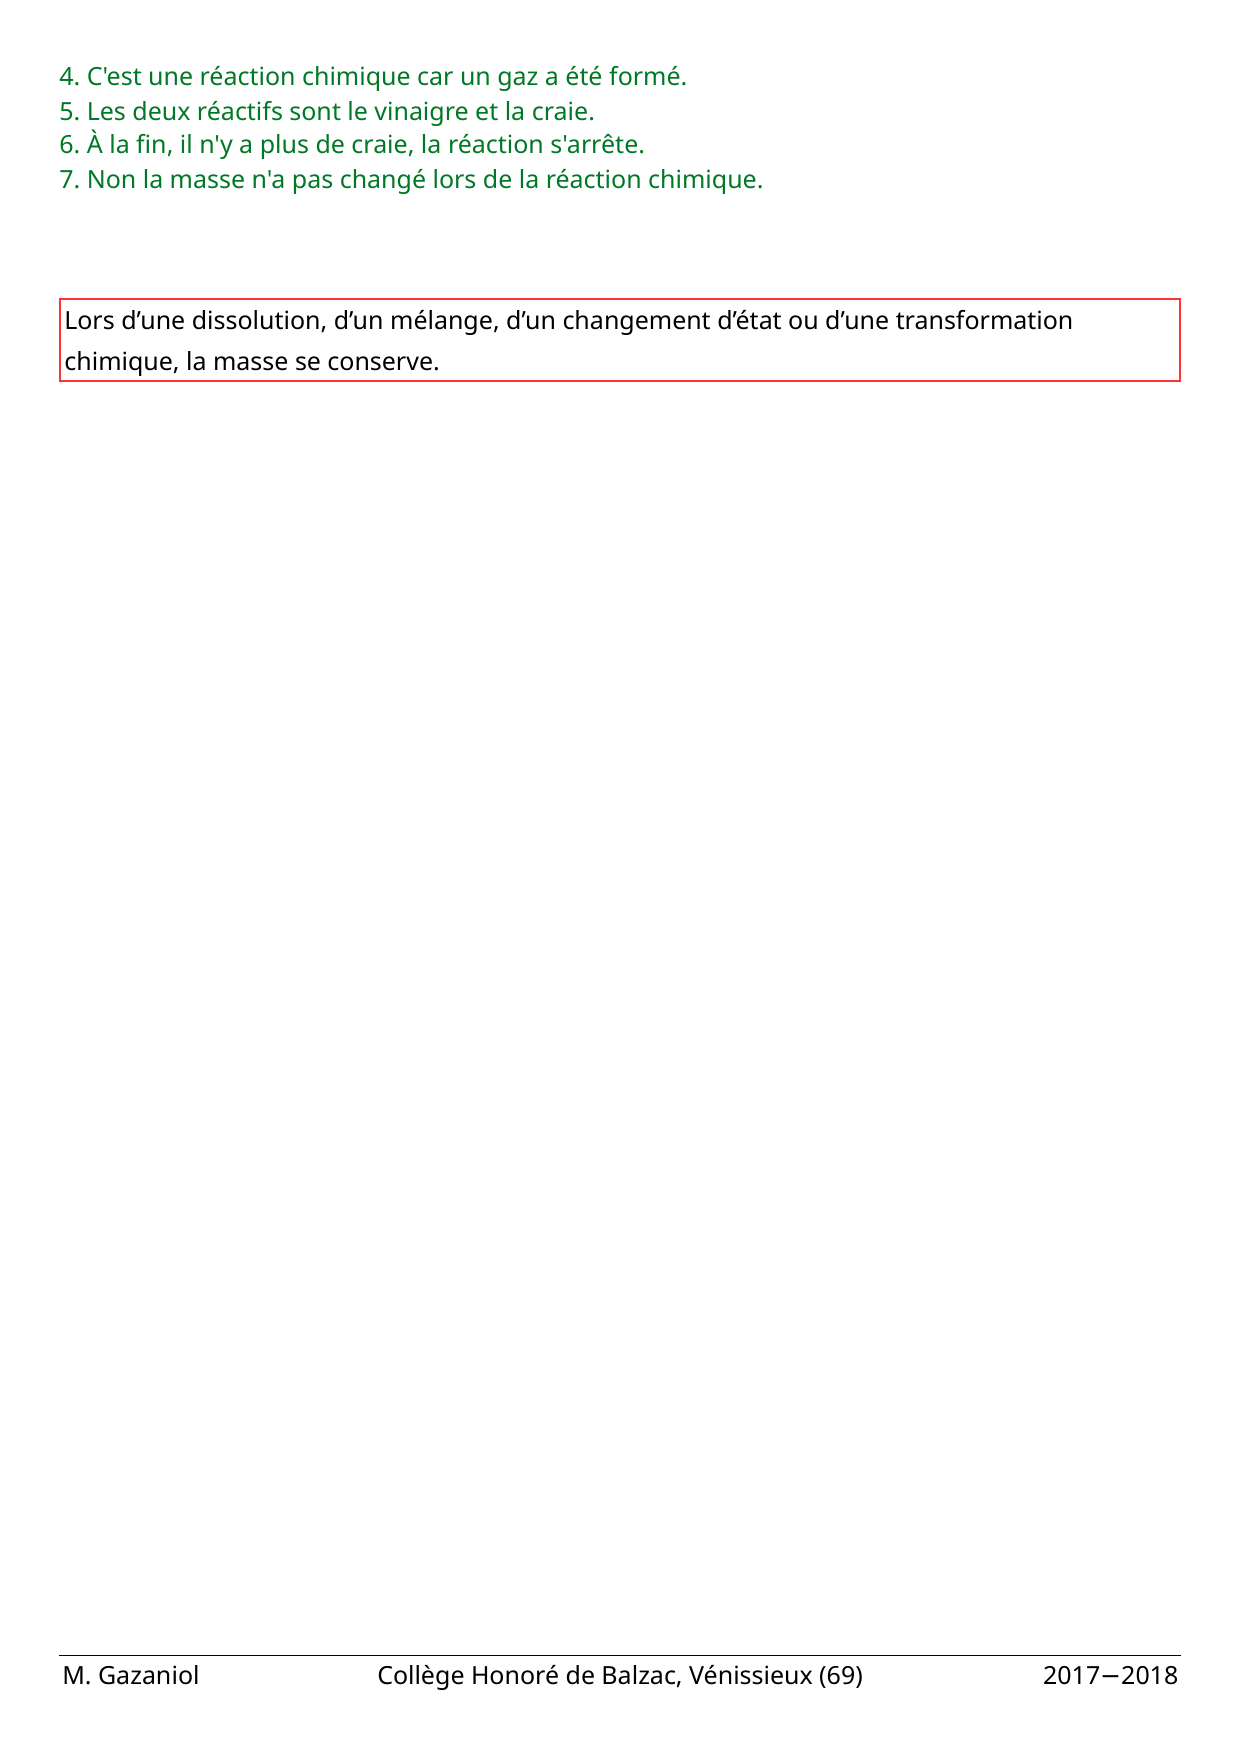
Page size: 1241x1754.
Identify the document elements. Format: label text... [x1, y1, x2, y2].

text 7. Non la masse n'a pas changé lors de la réaction chimique. [59, 161, 1181, 195]
text 5. Les deux réactifs sont le vinaigre et la craie. [59, 93, 1181, 127]
text 4. C'est une réaction chimique car un gaz a été formé. [59, 59, 1181, 93]
text Lors d’une dissolution, d’un mélange, d’un changement d’état ou d’une transformation chimique, la masse se conserve. [61, 300, 1179, 380]
text 6. À la fin, il n'y a plus de craie, la réaction s'arrête. [59, 127, 1181, 161]
